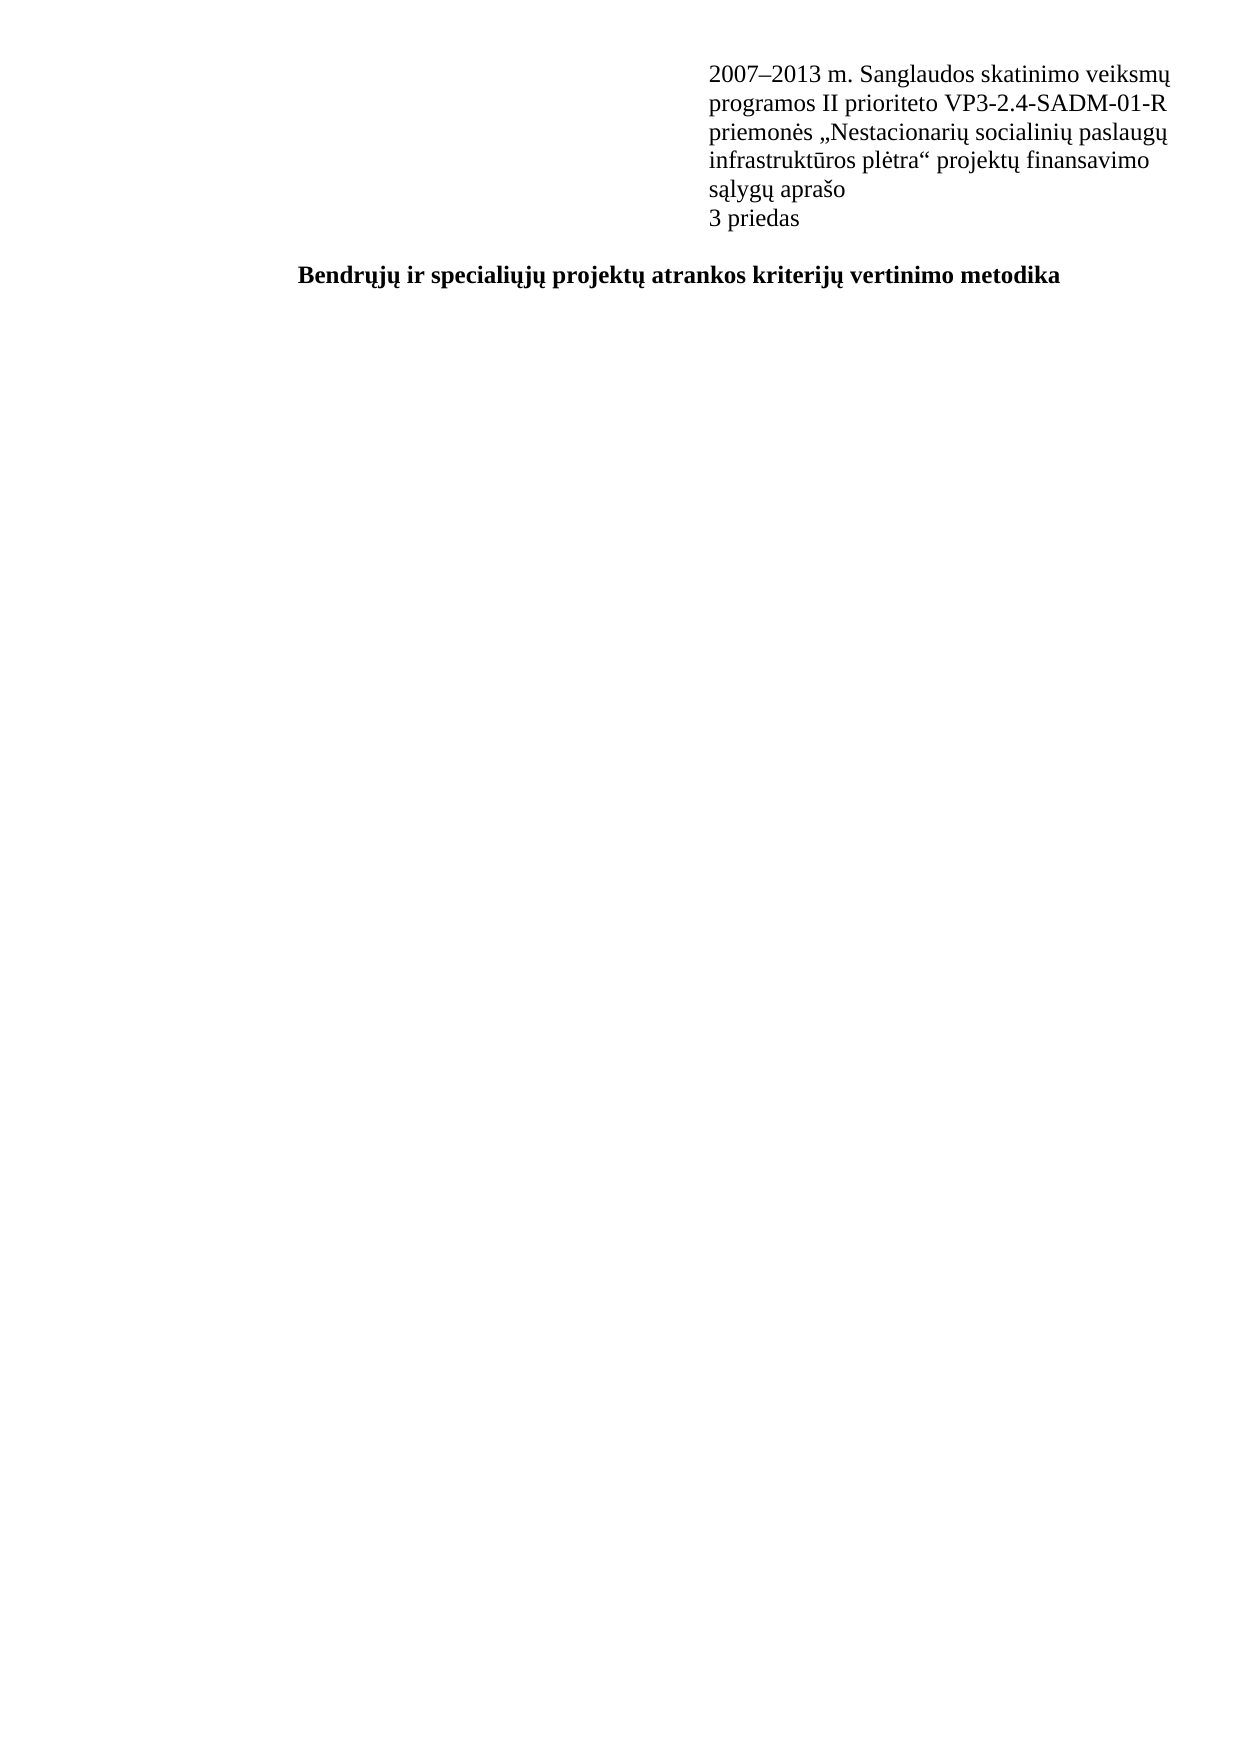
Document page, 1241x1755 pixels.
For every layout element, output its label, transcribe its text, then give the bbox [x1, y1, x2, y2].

text programos II prioriteto VP3-2.4-SADM-01-R [709, 88, 1181, 117]
text Bendrųjų ir specialiųjų projektų atrankos kriterijų vertinimo metodika [177, 260, 1181, 289]
text 2007–2013 m. Sanglaudos skatinimo veiksmų [709, 59, 1181, 88]
text priemonės „Nestacionarių socialinių paslaugų infrastruktūros plėtra“ projektų finansavimo sąlygų aprašo [709, 117, 1181, 203]
text 3 priedas [709, 203, 1181, 232]
